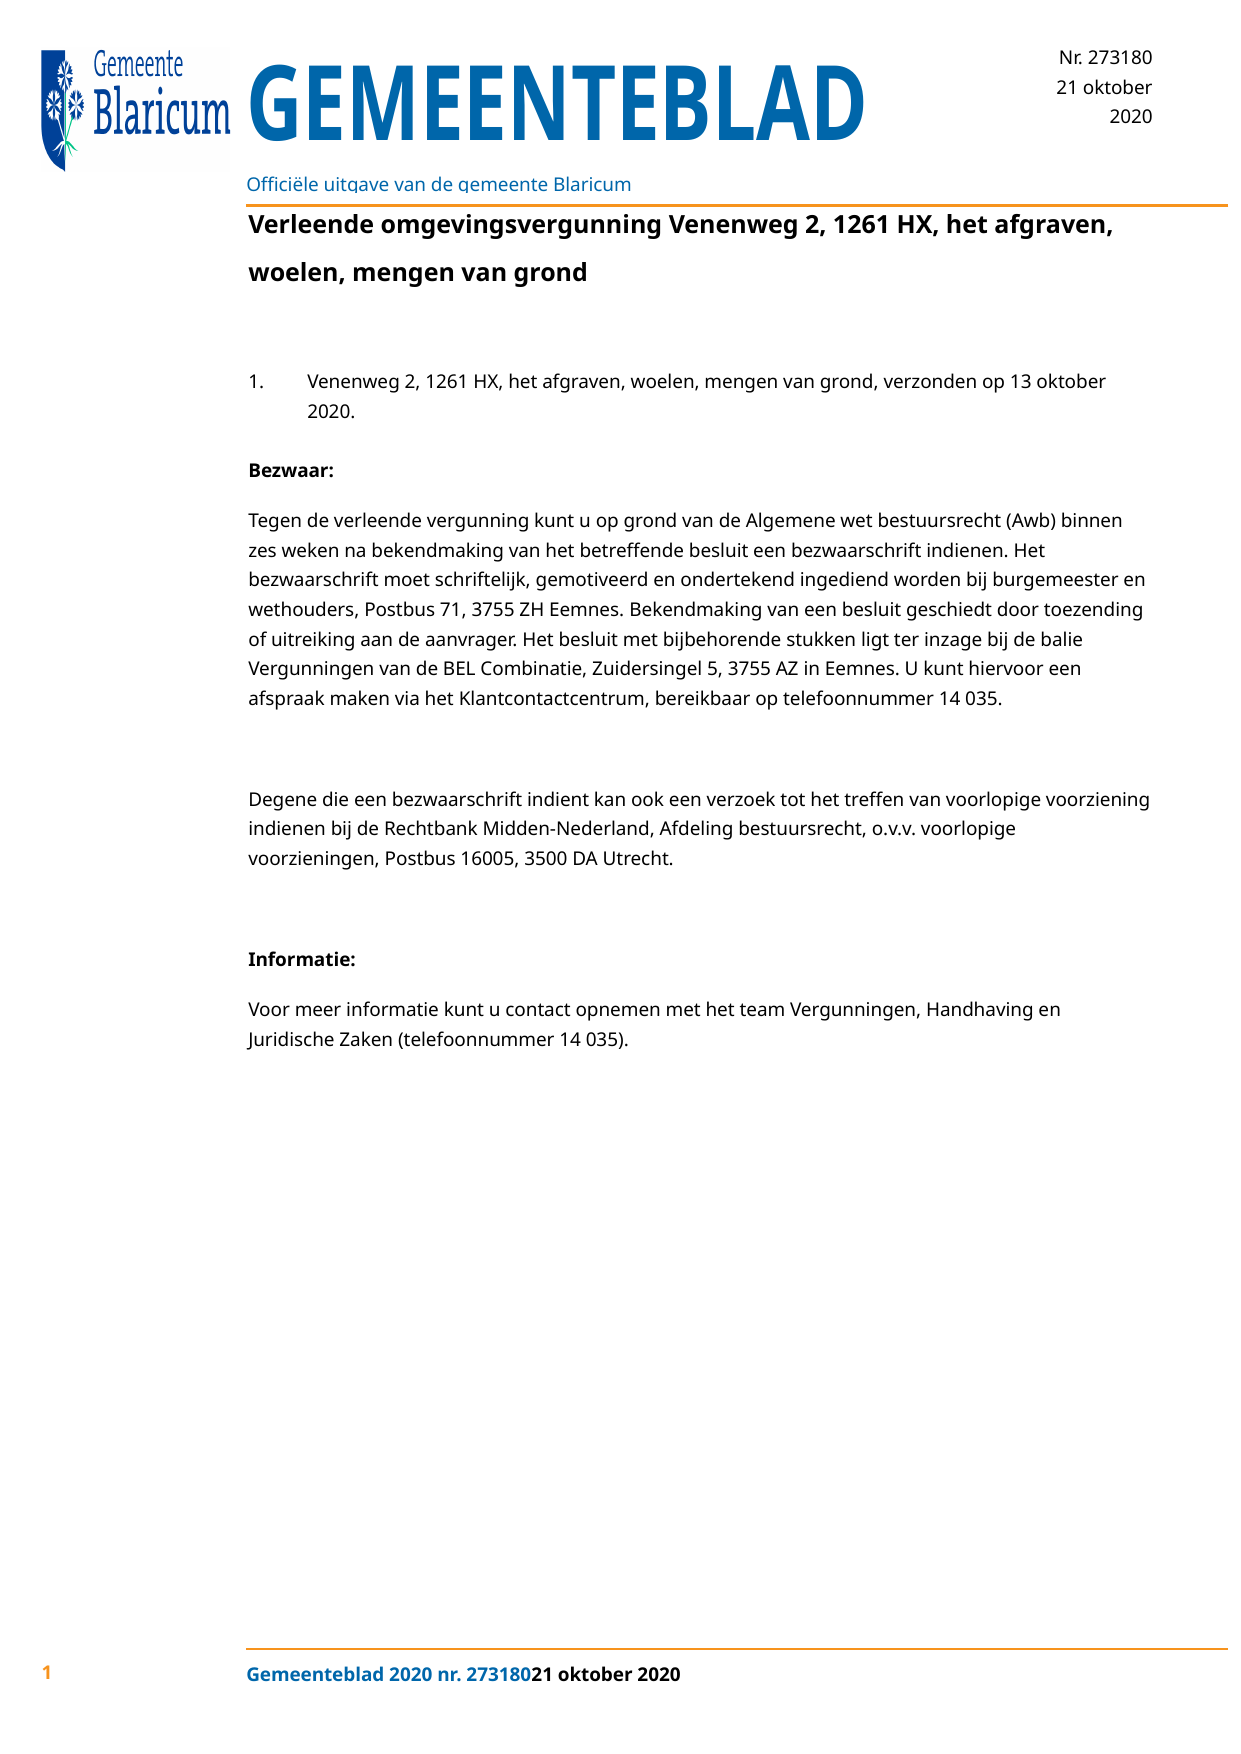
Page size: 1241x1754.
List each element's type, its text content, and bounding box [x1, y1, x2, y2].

text Voor meer informatie kunt u contact opnemen met het team Vergunningen, Handhaving en Juridische Zaken (telefoonnummer 14 035). [248, 996, 1152, 1052]
list Venenweg 2, 1261 HX, het afgraven, woelen, mengen van grond, verzonden op 13 oktober 2020. [248, 368, 1152, 424]
text Bezwaar: [248, 457, 1152, 483]
text Verleende omgevingsvergunning Venenweg 2, 1261 HX, het afgraven, woelen, mengen van grond [248, 207, 1152, 288]
text Tegen de verleende vergunning kunt u op grond van de Algemene wet bestuursrecht (Awb) binnen zes weken na bekendmaking van het betreffende besluit een bezwaarschrift indienen. Het bezwaarschrift moet schriftelijk, gemotiveerd en ondertekend ingediend worden bij burgemeester en wethouders, Postbus 71, 3755 ZH Eemnes. Bekendmaking van een besluit geschiedt door toezending of uitreiking aan de aanvrager. Het besluit met bijbehorende stukken ligt ter inzage bij de balie Vergunningen van de BEL Combinatie, Zuidersingel 5, 3755 AZ in Eemnes. U kunt hiervoor een afspraak maken via het Klantcontactcentrum, bereikbaar op telefoonnummer 14 035. [248, 507, 1152, 711]
text Informatie: [248, 946, 1152, 972]
text Degene die een bezwaarschrift indient kan ook een verzoek tot het treffen van voorlopige voorziening indienen bij de Rechtbank Midden-Nederland, Afdeling bestuursrecht, o.v.v. voorlopige voorzieningen, Postbus 16005, 3500 DA Utrecht. [248, 786, 1152, 871]
picture [41, 47, 231, 172]
